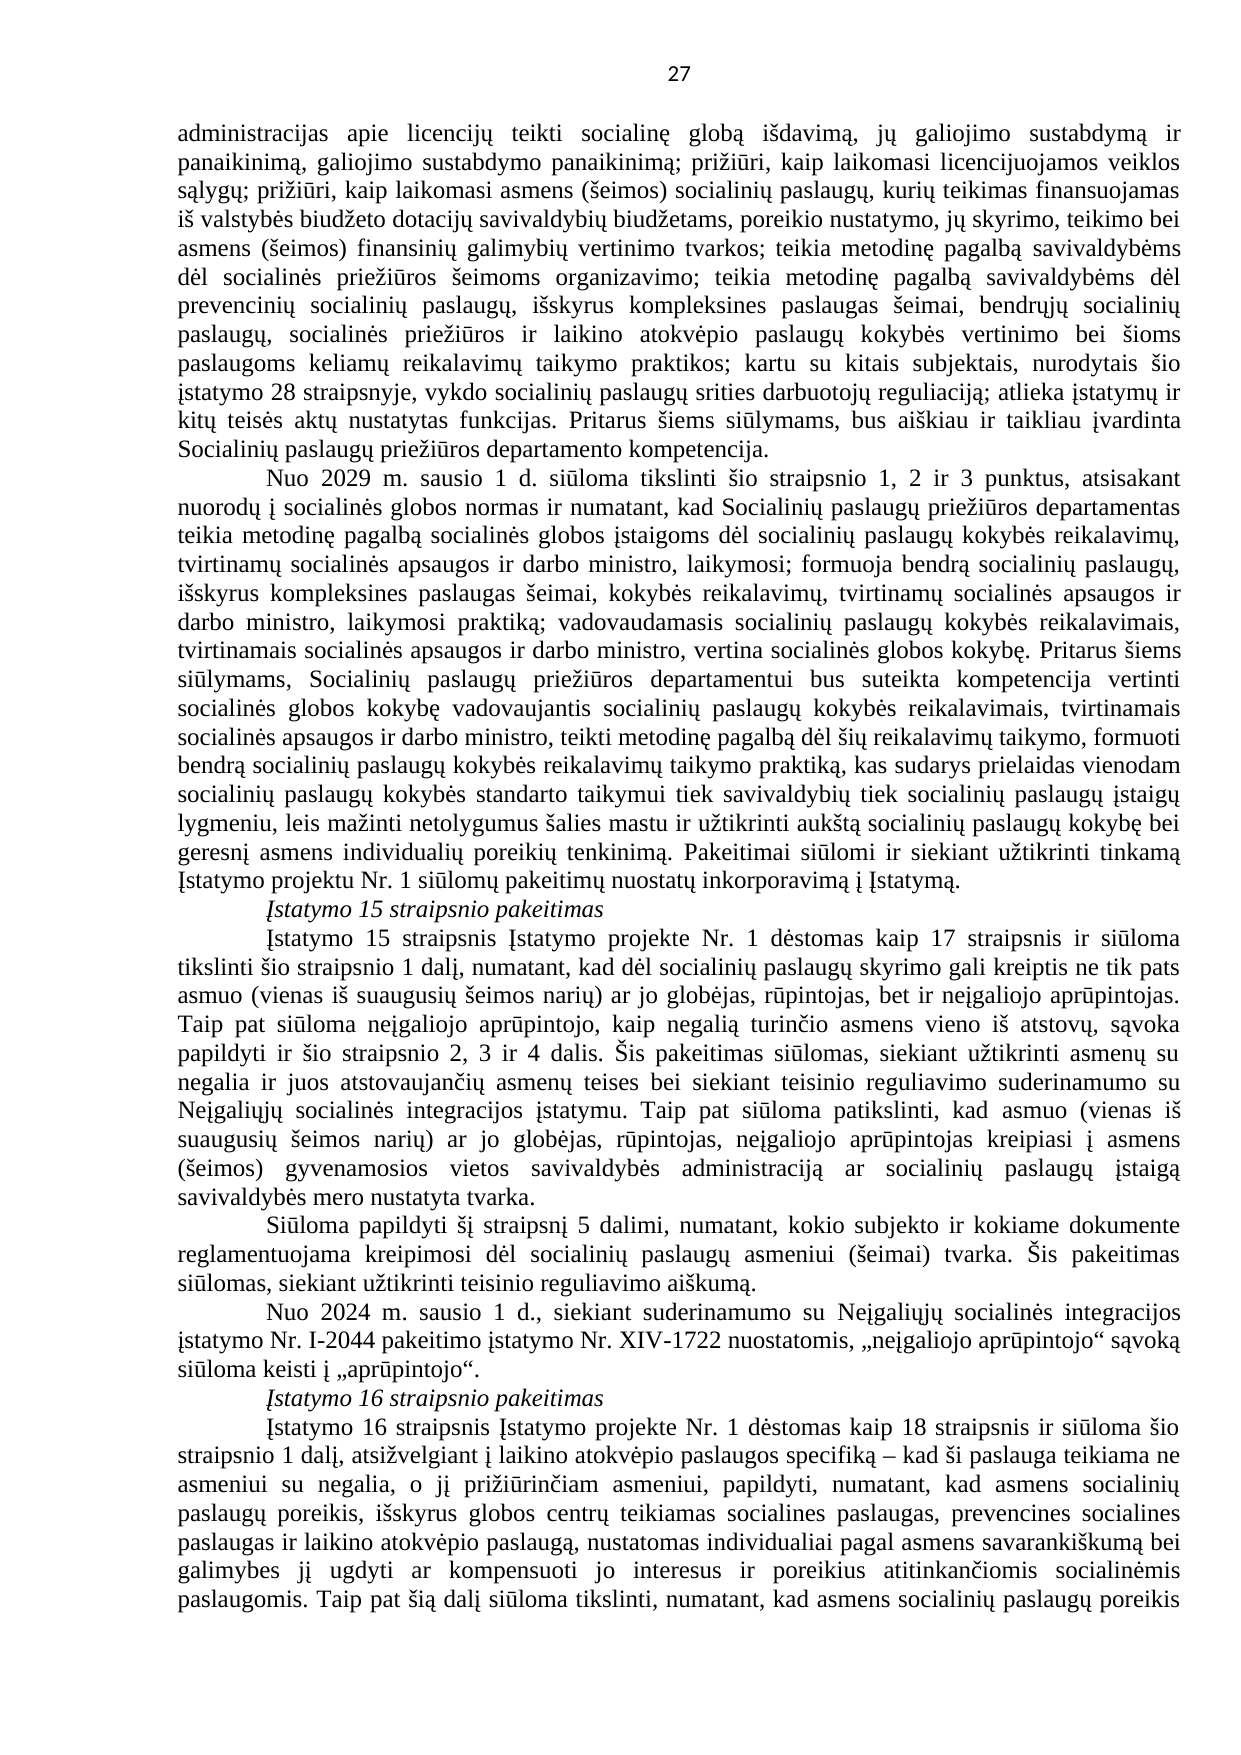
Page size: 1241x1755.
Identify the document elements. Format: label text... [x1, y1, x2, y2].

text Įstatymo 16 straipsnis Įstatymo projekte Nr. 1 dėstomas kaip 18 straipsnis ir siūloma šio straipsnio 1 dalį, atsižvelgiant į laikino atokvėpio paslaugos specifiką – kad ši paslauga teikiama ne asmeniui su negalia, o jį prižiūrinčiam asmeniui, papildyti, numatant, kad asmens socialinių paslaugų poreikis, išskyrus globos centrų teikiamas socialines paslaugas, prevencines socialines paslaugas ir laikino atokvėpio paslaugą, nustatomas individualiai pagal asmens savarankiškumą bei galimybes jį ugdyti ar kompensuoti jo interesus ir poreikius atitinkančiomis socialinėmis paslaugomis. Taip pat šią dalį siūloma tikslinti, numatant, kad asmens socialinių paslaugų poreikis [177, 1412, 1181, 1613]
text Nuo 2029 m. sausio 1 d. siūloma tikslinti šio straipsnio 1, 2 ir 3 punktus, atsisakant nuorodų į socialinės globos normas ir numatant, kad Socialinių paslaugų priežiūros departamentas teikia metodinę pagalbą socialinės globos įstaigoms dėl socialinių paslaugų kokybės reikalavimų, tvirtinamų socialinės apsaugos ir darbo ministro, laikymosi; formuoja bendrą socialinių paslaugų, išskyrus kompleksines paslaugas šeimai, kokybės reikalavimų, tvirtinamų socialinės apsaugos ir darbo ministro, laikymosi praktiką; vadovaudamasis socialinių paslaugų kokybės reikalavimais, tvirtinamais socialinės apsaugos ir darbo ministro, vertina socialinės globos kokybę. Pritarus šiems siūlymams, Socialinių paslaugų priežiūros departamentui bus suteikta kompetencija vertinti socialinės globos kokybę vadovaujantis socialinių paslaugų kokybės reikalavimais, tvirtinamais socialinės apsaugos ir darbo ministro, teikti metodinę pagalbą dėl šių reikalavimų taikymo, formuoti bendrą socialinių paslaugų kokybės reikalavimų taikymo praktiką, kas sudarys prielaidas vienodam socialinių paslaugų kokybės standarto taikymui tiek savivaldybių tiek socialinių paslaugų įstaigų lygmeniu, leis mažinti netolygumus šalies mastu ir užtikrinti aukštą socialinių paslaugų kokybę bei geresnį asmens individualių poreikių tenkinimą. Pakeitimai siūlomi ir siekiant užtikrinti tinkamą Įstatymo projektu Nr. 1 siūlomų pakeitimų nuostatų inkorporavimą į Įstatymą. [177, 463, 1181, 894]
text administracijas apie licencijų teikti socialinę globą išdavimą, jų galiojimo sustabdymą ir panaikinimą, galiojimo sustabdymo panaikinimą; prižiūri, kaip laikomasi licencijuojamos veiklos sąlygų; prižiūri, kaip laikomasi asmens (šeimos) socialinių paslaugų, kurių teikimas finansuojamas iš valstybės biudžeto dotacijų savivaldybių biudžetams, poreikio nustatymo, jų skyrimo, teikimo bei asmens (šeimos) finansinių galimybių vertinimo tvarkos; teikia metodinę pagalbą savivaldybėms dėl socialinės priežiūros šeimoms organizavimo; teikia metodinę pagalbą savivaldybėms dėl prevencinių socialinių paslaugų, išskyrus kompleksines paslaugas šeimai, bendrųjų socialinių paslaugų, socialinės priežiūros ir laikino atokvėpio paslaugų kokybės vertinimo bei šioms paslaugoms keliamų reikalavimų taikymo praktikos; kartu su kitais subjektais, nurodytais šio įstatymo 28 straipsnyje, vykdo socialinių paslaugų srities darbuotojų reguliaciją; atlieka įstatymų ir kitų teisės aktų nustatytas funkcijas. Pritarus šiems siūlymams, bus aiškiau ir taikliau įvardinta Socialinių paslaugų priežiūros departamento kompetencija. [177, 118, 1181, 463]
text Siūloma papildyti šį straipsnį 5 dalimi, numatant, kokio subjekto ir kokiame dokumente reglamentuojama kreipimosi dėl socialinių paslaugų asmeniui (šeimai) tvarka. Šis pakeitimas siūlomas, siekiant užtikrinti teisinio reguliavimo aiškumą. [177, 1211, 1181, 1297]
text Įstatymo 15 straipsnio pakeitimas [177, 894, 1181, 923]
text Nuo 2024 m. sausio 1 d., siekiant suderinamumo su Neįgaliųjų socialinės integracijos įstatymo Nr. I-2044 pakeitimo įstatymo Nr. XIV-1722 nuostatomis, „neįgaliojo aprūpintojo“ sąvoką siūloma keisti į „aprūpintojo“. [177, 1297, 1181, 1383]
text Įstatymo 15 straipsnis Įstatymo projekte Nr. 1 dėstomas kaip 17 straipsnis ir siūloma tikslinti šio straipsnio 1 dalį, numatant, kad dėl socialinių paslaugų skyrimo gali kreiptis ne tik pats asmuo (vienas iš suaugusių šeimos narių) ar jo globėjas, rūpintojas, bet ir neįgaliojo aprūpintojas. Taip pat siūloma neįgaliojo aprūpintojo, kaip negalią turinčio asmens vieno iš atstovų, sąvoka papildyti ir šio straipsnio 2, 3 ir 4 dalis. Šis pakeitimas siūlomas, siekiant užtikrinti asmenų su negalia ir juos atstovaujančių asmenų teises bei siekiant teisinio reguliavimo suderinamumo su Neįgaliųjų socialinės integracijos įstatymu. Taip pat siūloma patikslinti, kad asmuo (vienas iš suaugusių šeimos narių) ar jo globėjas, rūpintojas, neįgaliojo aprūpintojas kreipiasi į asmens (šeimos) gyvenamosios vietos savivaldybės administraciją ar socialinių paslaugų įstaigą savivaldybės mero nustatyta tvarka. [177, 923, 1181, 1211]
text Įstatymo 16 straipsnio pakeitimas [177, 1383, 1181, 1412]
